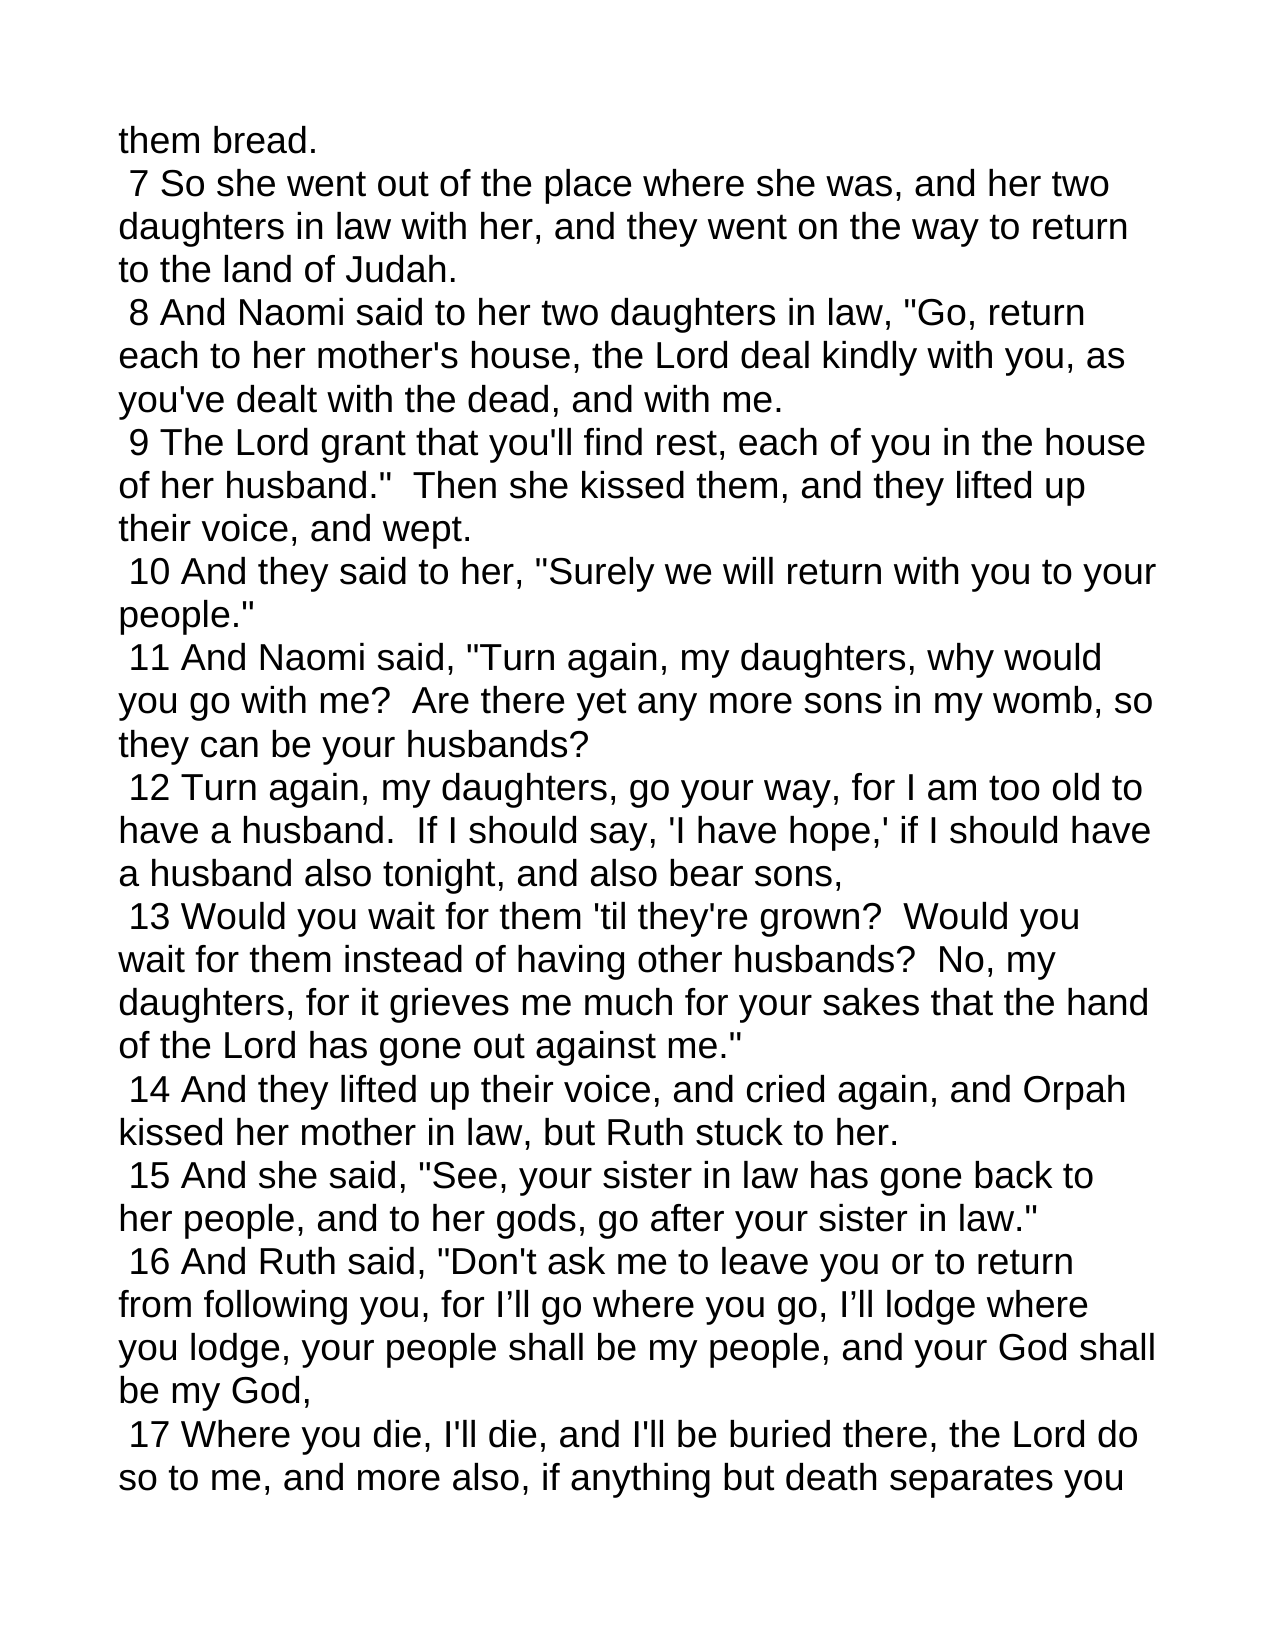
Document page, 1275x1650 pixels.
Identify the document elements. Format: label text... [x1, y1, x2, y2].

text 16 And Ruth said, "Don't ask me to leave you or to return from following you, for I’ll go where you go, I’ll lodge where you lodge, your people shall be my people, and your God shall be my God, [118, 1239, 1157, 1412]
text 8 And Naomi said to her two daughters in law, "Go, return each to her mother's house, the Lord deal kindly with you, as you've dealt with the dead, and with me. [118, 291, 1157, 420]
text 14 And they lifted up their voice, and cried again, and Orpah kissed her mother in law, but Ruth stuck to her. [118, 1067, 1157, 1153]
text 12 Turn again, my daughters, go your way, for I am too old to have a husband. If I should say, 'I have hope,' if I should have a husband also tonight, and also bear sons, [118, 765, 1157, 894]
text 17 Where you die, I'll die, and I'll be buried there, the Lord do so to me, and more also, if anything but death separates you [118, 1412, 1157, 1498]
text 7 So she went out of the place where she was, and her two daughters in law with her, and they went on the way to return to the land of Judah. [118, 161, 1157, 291]
text 15 And she said, "See, your sister in law has gone back to her people, and to her gods, go after your sister in law." [118, 1153, 1157, 1239]
text 10 And they said to her, "Surely we will return with you to your people." [118, 549, 1157, 636]
text 9 The Lord grant that you'll find rest, each of you in the house of her husband." Then she kissed them, and they lifted up their voice, and wept. [118, 420, 1157, 549]
text them bread. [118, 118, 1157, 161]
text 11 And Naomi said, "Turn again, my daughters, why would you go with me? Are there yet any more sons in my womb, so they can be your husbands? [118, 636, 1157, 765]
text 13 Would you wait for them 'til they're grown? Would you wait for them instead of having other husbands? No, my daughters, for it grieves me much for your sakes that the hand of the Lord has gone out against me." [118, 894, 1157, 1067]
